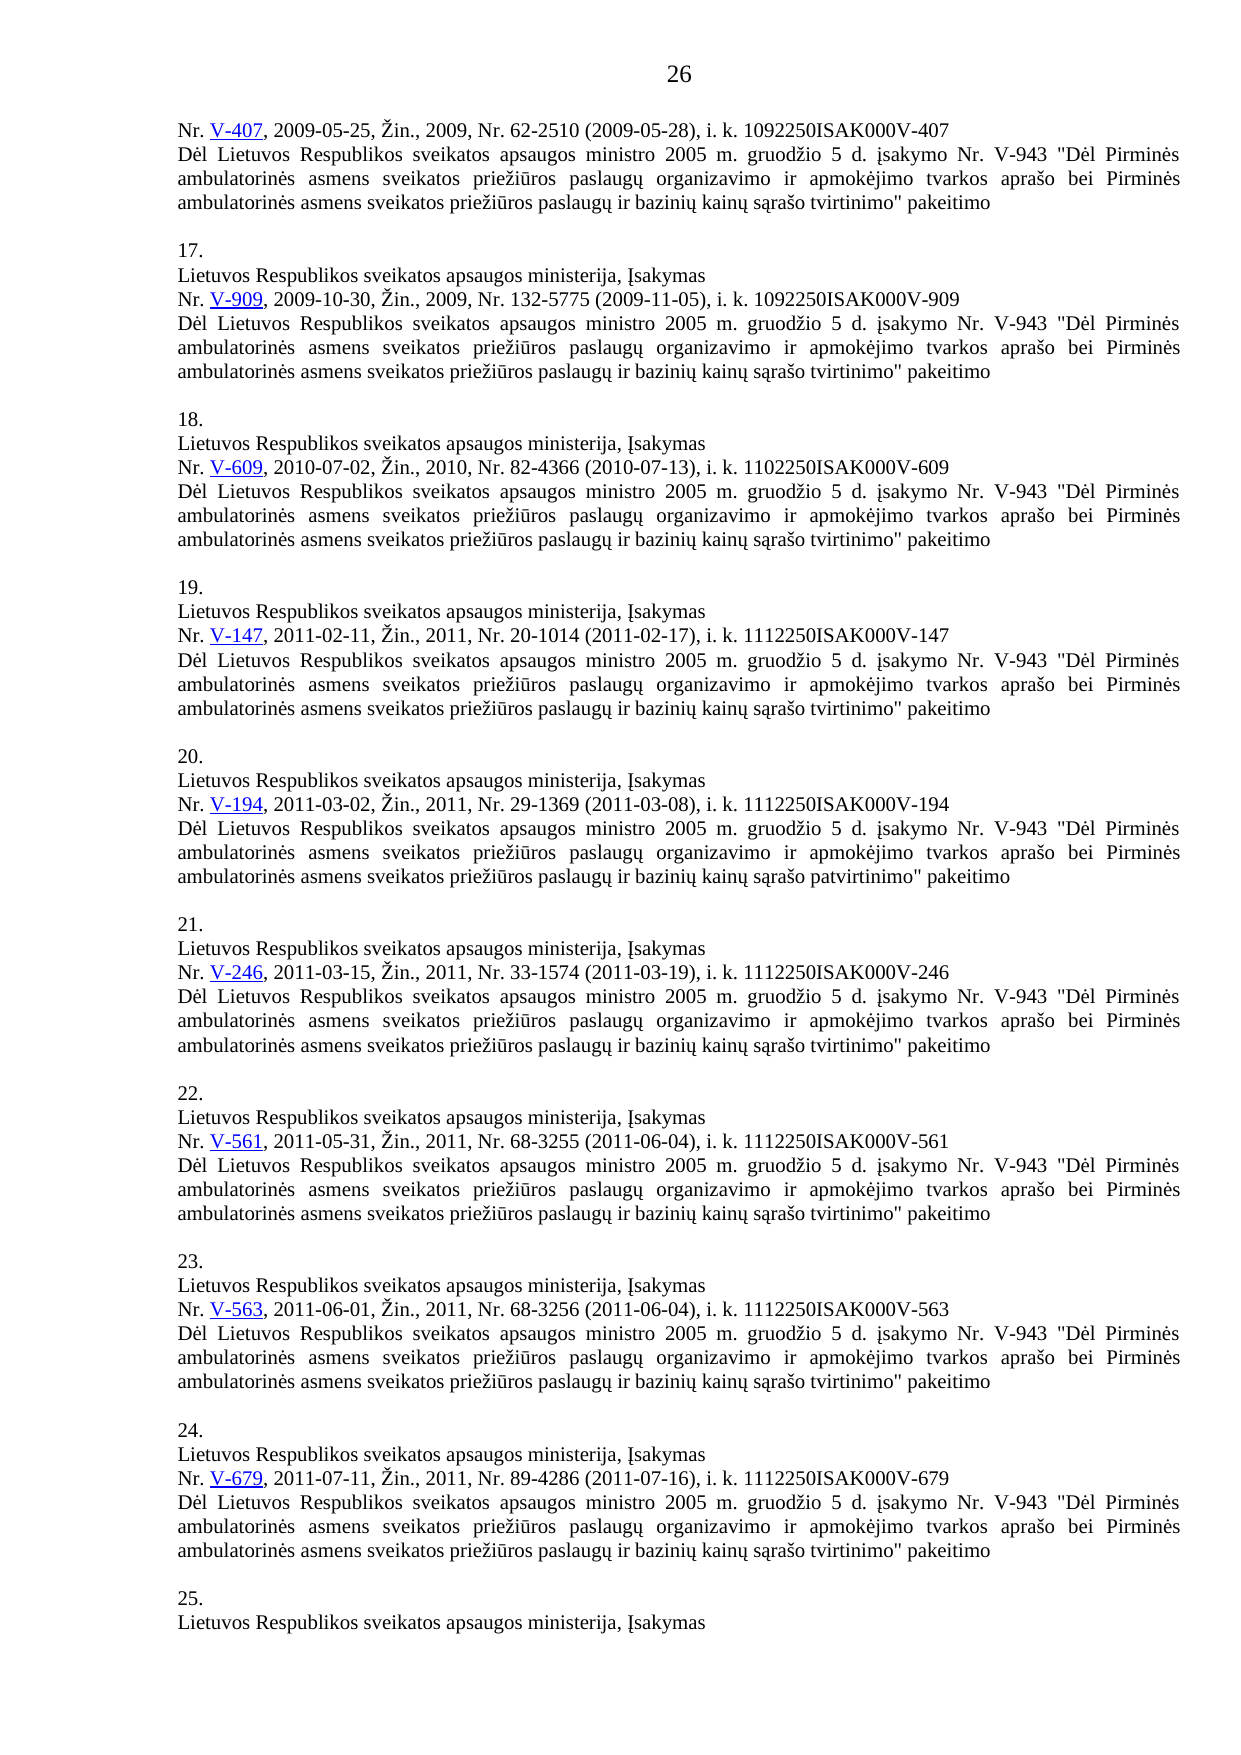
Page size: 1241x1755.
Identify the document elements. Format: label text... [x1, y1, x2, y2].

text Nr. V-909, 2009-10-30, Žin., 2009, Nr. 132-5775 (2009-11-05), i. k. 1092250ISAK000V-909 [177, 287, 1181, 311]
text Lietuvos Respublikos sveikatos apsaugos ministerija, Įsakymas [177, 1442, 1181, 1466]
text Nr. V-563, 2011-06-01, Žin., 2011, Nr. 68-3256 (2011-06-04), i. k. 1112250ISAK000V-563 [177, 1297, 1181, 1321]
text Nr. V-147, 2011-02-11, Žin., 2011, Nr. 20-1014 (2011-02-17), i. k. 1112250ISAK000V-147 [177, 623, 1181, 647]
text 22. [177, 1081, 1181, 1105]
text Nr. V-407, 2009-05-25, Žin., 2009, Nr. 62-2510 (2009-05-28), i. k. 1092250ISAK000V-407 [177, 118, 1181, 142]
text Nr. V-194, 2011-03-02, Žin., 2011, Nr. 29-1369 (2011-03-08), i. k. 1112250ISAK000V-194 [177, 792, 1181, 816]
text Lietuvos Respublikos sveikatos apsaugos ministerija, Įsakymas [177, 1610, 1181, 1634]
text Dėl Lietuvos Respublikos sveikatos apsaugos ministro 2005 m. gruodžio 5 d. įsakymo Nr. V-943 "Dėl Pirminės ambulatorinės asmens sveikatos priežiūros paslaugų organizavimo ir apmokėjimo tvarkos aprašo bei Pirminės ambulatorinės asmens sveikatos priežiūros paslaugų ir bazinių kainų sąrašo tvirtinimo" pakeitimo [177, 479, 1181, 551]
text Lietuvos Respublikos sveikatos apsaugos ministerija, Įsakymas [177, 936, 1181, 960]
text 21. [177, 912, 1181, 936]
text Lietuvos Respublikos sveikatos apsaugos ministerija, Įsakymas [177, 1105, 1181, 1129]
text 20. [177, 744, 1181, 768]
text Dėl Lietuvos Respublikos sveikatos apsaugos ministro 2005 m. gruodžio 5 d. įsakymo Nr. V-943 "Dėl Pirminės ambulatorinės asmens sveikatos priežiūros paslaugų organizavimo ir apmokėjimo tvarkos aprašo bei Pirminės ambulatorinės asmens sveikatos priežiūros paslaugų ir bazinių kainų sąrašo patvirtinimo" pakeitimo [177, 816, 1181, 888]
text Lietuvos Respublikos sveikatos apsaugos ministerija, Įsakymas [177, 599, 1181, 623]
text Dėl Lietuvos Respublikos sveikatos apsaugos ministro 2005 m. gruodžio 5 d. įsakymo Nr. V-943 "Dėl Pirminės ambulatorinės asmens sveikatos priežiūros paslaugų organizavimo ir apmokėjimo tvarkos aprašo bei Pirminės ambulatorinės asmens sveikatos priežiūros paslaugų ir bazinių kainų sąrašo tvirtinimo" pakeitimo [177, 1153, 1181, 1225]
text 19. [177, 575, 1181, 599]
text Lietuvos Respublikos sveikatos apsaugos ministerija, Įsakymas [177, 1273, 1181, 1297]
text Nr. V-609, 2010-07-02, Žin., 2010, Nr. 82-4366 (2010-07-13), i. k. 1102250ISAK000V-609 [177, 455, 1181, 479]
text Lietuvos Respublikos sveikatos apsaugos ministerija, Įsakymas [177, 262, 1181, 287]
text Lietuvos Respublikos sveikatos apsaugos ministerija, Įsakymas [177, 768, 1181, 792]
text 18. [177, 407, 1181, 431]
text Lietuvos Respublikos sveikatos apsaugos ministerija, Įsakymas [177, 431, 1181, 455]
text 24. [177, 1417, 1181, 1442]
text Dėl Lietuvos Respublikos sveikatos apsaugos ministro 2005 m. gruodžio 5 d. įsakymo Nr. V-943 "Dėl Pirminės ambulatorinės asmens sveikatos priežiūros paslaugų organizavimo ir apmokėjimo tvarkos aprašo bei Pirminės ambulatorinės asmens sveikatos priežiūros paslaugų ir bazinių kainų sąrašo tvirtinimo" pakeitimo [177, 647, 1181, 720]
text Dėl Lietuvos Respublikos sveikatos apsaugos ministro 2005 m. gruodžio 5 d. įsakymo Nr. V-943 "Dėl Pirminės ambulatorinės asmens sveikatos priežiūros paslaugų organizavimo ir apmokėjimo tvarkos aprašo bei Pirminės ambulatorinės asmens sveikatos priežiūros paslaugų ir bazinių kainų sąrašo tvirtinimo" pakeitimo [177, 1321, 1181, 1393]
text Dėl Lietuvos Respublikos sveikatos apsaugos ministro 2005 m. gruodžio 5 d. įsakymo Nr. V-943 "Dėl Pirminės ambulatorinės asmens sveikatos priežiūros paslaugų organizavimo ir apmokėjimo tvarkos aprašo bei Pirminės ambulatorinės asmens sveikatos priežiūros paslaugų ir bazinių kainų sąrašo tvirtinimo" pakeitimo [177, 311, 1181, 383]
text Dėl Lietuvos Respublikos sveikatos apsaugos ministro 2005 m. gruodžio 5 d. įsakymo Nr. V-943 "Dėl Pirminės ambulatorinės asmens sveikatos priežiūros paslaugų organizavimo ir apmokėjimo tvarkos aprašo bei Pirminės ambulatorinės asmens sveikatos priežiūros paslaugų ir bazinių kainų sąrašo tvirtinimo" pakeitimo [177, 142, 1181, 214]
text Dėl Lietuvos Respublikos sveikatos apsaugos ministro 2005 m. gruodžio 5 d. įsakymo Nr. V-943 "Dėl Pirminės ambulatorinės asmens sveikatos priežiūros paslaugų organizavimo ir apmokėjimo tvarkos aprašo bei Pirminės ambulatorinės asmens sveikatos priežiūros paslaugų ir bazinių kainų sąrašo tvirtinimo" pakeitimo [177, 1490, 1181, 1562]
text 23. [177, 1249, 1181, 1273]
text 17. [177, 238, 1181, 262]
text 25. [177, 1586, 1181, 1610]
text Dėl Lietuvos Respublikos sveikatos apsaugos ministro 2005 m. gruodžio 5 d. įsakymo Nr. V-943 "Dėl Pirminės ambulatorinės asmens sveikatos priežiūros paslaugų organizavimo ir apmokėjimo tvarkos aprašo bei Pirminės ambulatorinės asmens sveikatos priežiūros paslaugų ir bazinių kainų sąrašo tvirtinimo" pakeitimo [177, 984, 1181, 1057]
text Nr. V-246, 2011-03-15, Žin., 2011, Nr. 33-1574 (2011-03-19), i. k. 1112250ISAK000V-246 [177, 960, 1181, 984]
text Nr. V-561, 2011-05-31, Žin., 2011, Nr. 68-3255 (2011-06-04), i. k. 1112250ISAK000V-561 [177, 1129, 1181, 1153]
text Nr. V-679, 2011-07-11, Žin., 2011, Nr. 89-4286 (2011-07-16), i. k. 1112250ISAK000V-679 [177, 1466, 1181, 1490]
